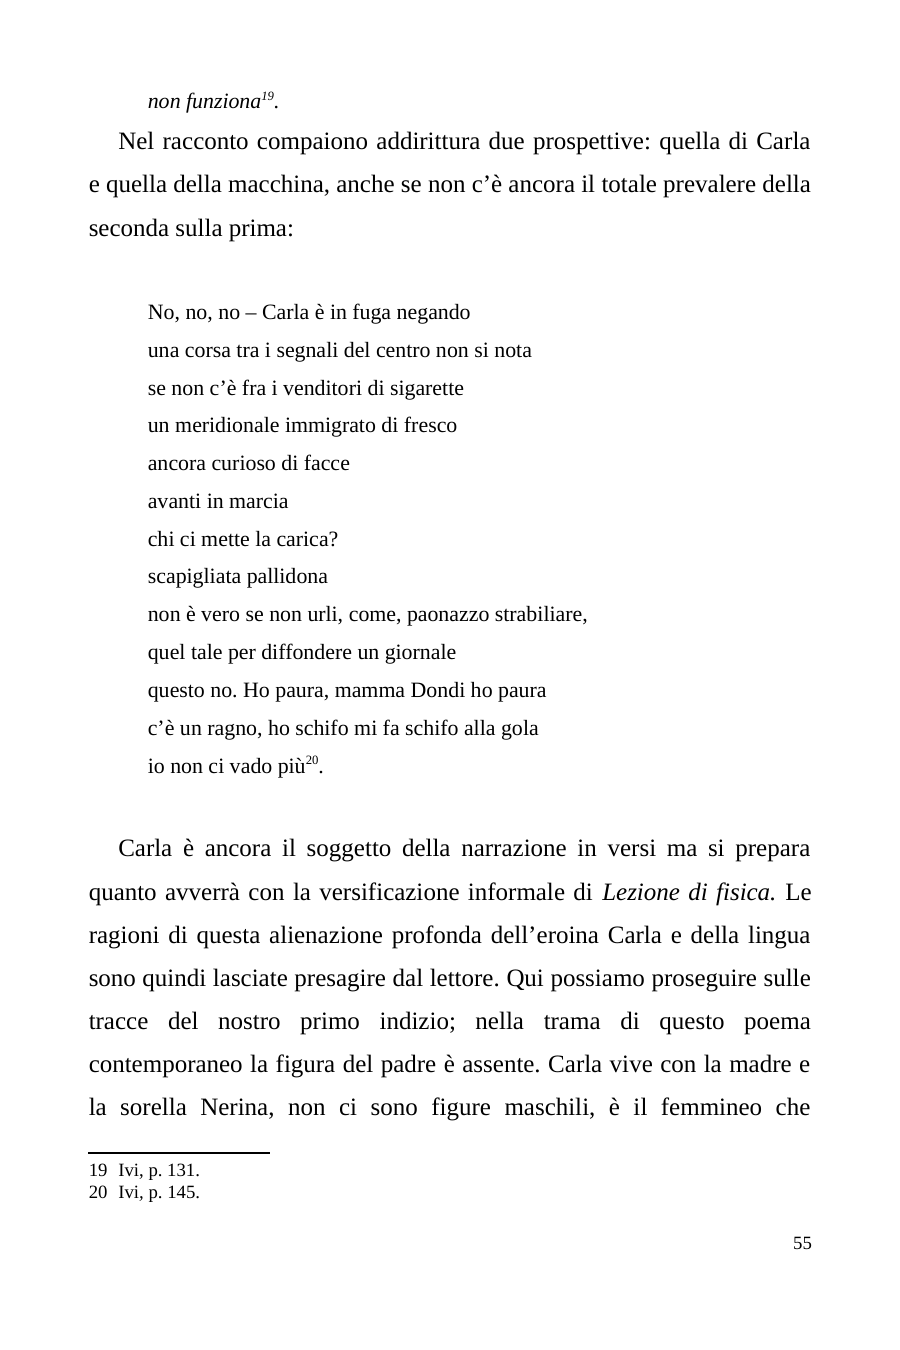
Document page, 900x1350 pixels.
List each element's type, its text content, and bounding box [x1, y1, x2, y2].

text Nel racconto compaiono addirittura due prospettive: quella di Carla e quella della macchina, anche se non c’è ancora il totale prevalere della seconda sulla prima: [88, 126, 811, 241]
text un meridionale immigrato di fresco [148, 412, 752, 437]
text una corsa tra i segnali del centro non si nota [148, 337, 752, 362]
text non funziona. [148, 88, 752, 114]
text quel tale per diffondere un giornale [148, 639, 752, 664]
text scapigliata pallidona [148, 563, 752, 589]
text Carla è ancora il soggetto della narrazione in versi ma si prepara quanto avverrà con la versificazione informale di Lezione di fisica. Le ragioni di questa alienazione profonda dell’eroina Carla e della lingua sono quindi lasciate presagire dal lettore. Qui possiamo proseguire sulle tracce del nostro primo indizio; nella trama di questo poema contemporaneo la figura del padre è assente. Carla vive con la madre e la sorella Nerina, non ci sono figure maschili, è il femmineo che [88, 833, 811, 1121]
text Ivi, p. 131. [88, 1159, 811, 1181]
text Ivi, p. 145. [88, 1181, 811, 1202]
text c’è un ragno, ho schifo mi fa schifo alla gola [148, 715, 752, 740]
text io non ci vado più. [148, 753, 752, 778]
text chi ci mette la carica? [148, 526, 752, 551]
text non è vero se non urli, come, paonazzo strabiliare, [148, 601, 752, 627]
text se non c’è fra i venditori di sigarette [148, 374, 752, 400]
text avanti in marcia [148, 488, 752, 513]
text ancora curioso di facce [148, 450, 752, 475]
text questo no. Ho paura, mamma Dondi ho paura [148, 677, 752, 702]
text No, no, no – Carla è in fuga negando [148, 299, 752, 324]
